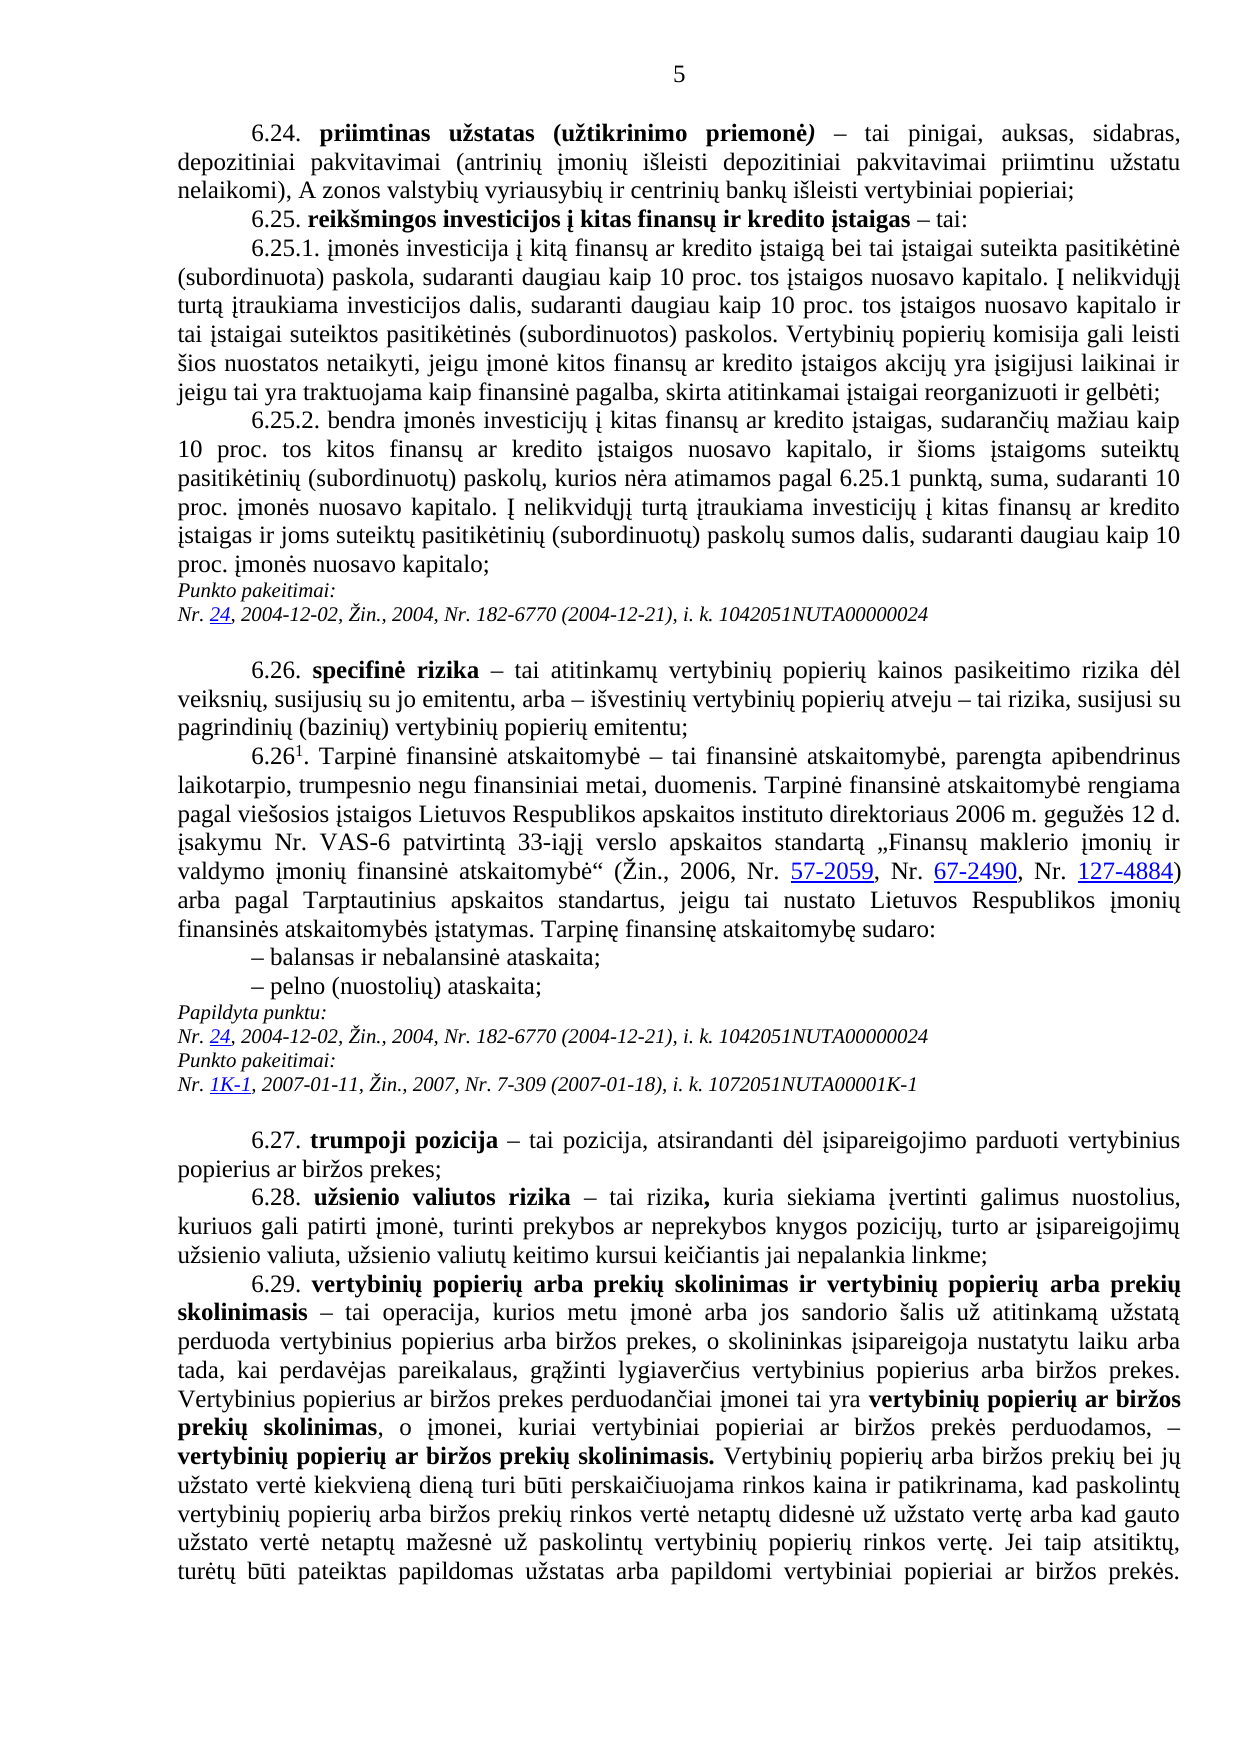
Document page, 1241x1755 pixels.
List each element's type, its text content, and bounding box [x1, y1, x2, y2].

text 6.25.2. bendra įmonės investicijų į kitas finansų ar kredito įstaigas, sudarančių mažiau kaip 10 proc. tos kitos finansų ar kredito įstaigos nuosavo kapitalo, ir šioms įstaigoms suteiktų pasitikėtinių (subordinuotų) paskolų, kurios nėra atimamos pagal 6.25.1 punktą, suma, sudaranti 10 proc. įmonės nuosavo kapitalo. Į nelikvidųjį turtą įtraukiama investicijų į kitas finansų ar kredito įstaigas ir joms suteiktų pasitikėtinių (subordinuotų) paskolų sumos dalis, sudaranti daugiau kaip 10 proc. įmonės nuosavo kapitalo; [177, 406, 1181, 578]
text 6.26. specifinė rizika – tai atitinkamų vertybinių popierių kainos pasikeitimo rizika dėl veiksnių, susijusių su jo emitentu, arba – išvestinių vertybinių popierių atveju – tai rizika, susijusi su pagrindinių (bazinių) vertybinių popierių emitentu; [177, 655, 1181, 741]
text Punkto pakeitimai: [177, 578, 1181, 602]
text 6.25. reikšmingos investicijos į kitas finansų ir kredito įstaigas – tai: [177, 204, 1181, 233]
text Punkto pakeitimai: [177, 1048, 1181, 1072]
text Nr. 1K-1, 2007-01-11, Žin., 2007, Nr. 7-309 (2007-01-18), i. k. 1072051NUTA00001K-1 [177, 1072, 1181, 1096]
text 6.24. priimtinas užstatas (užtikrinimo priemonė) – tai pinigai, auksas, sidabras, depozitiniai pakvitavimai (antrinių įmonių išleisti depozitiniai pakvitavimai priimtinu užstatu nelaikomi), A zonos valstybių vyriausybių ir centrinių bankų išleisti vertybiniai popieriai; [177, 118, 1181, 204]
text 6.25.1. įmonės investicija į kitą finansų ar kredito įstaigą bei tai įstaigai suteikta pasitikėtinė (subordinuota) paskola, sudaranti daugiau kaip 10 proc. tos įstaigos nuosavo kapitalo. Į nelikvidųjį turtą įtraukiama investicijos dalis, sudaranti daugiau kaip 10 proc. tos įstaigos nuosavo kapitalo ir tai įstaigai suteiktos pasitikėtinės (subordinuotos) paskolos. Vertybinių popierių komisija gali leisti šios nuostatos netaikyti, jeigu įmonė kitos finansų ar kredito įstaigos akcijų yra įsigijusi laikinai ir jeigu tai yra traktuojama kaip finansinė pagalba, skirta atitinkamai įstaigai reorganizuoti ir gelbėti; [177, 233, 1181, 406]
text Nr. 24, 2004-12-02, Žin., 2004, Nr. 182-6770 (2004-12-21), i. k. 1042051NUTA00000024 [177, 602, 1181, 626]
text Papildyta punktu: [177, 1000, 1181, 1024]
text – pelno (nuostolių) ataskaita; [177, 971, 1181, 1000]
text 6.29. vertybinių popierių arba prekių skolinimas ir vertybinių popierių arba prekių skolinimasis – tai operacija, kurios metu įmonė arba jos sandorio šalis už atitinkamą užstatą perduoda vertybinius popierius arba biržos prekes, o skolininkas įsipareigoja nustatytu laiku arba tada, kai perdavėjas pareikalaus, grąžinti lygiaverčius vertybinius popierius arba biržos prekes. Vertybinius popierius ar biržos prekes perduodančiai įmonei tai yra vertybinių popierių ar biržos prekių skolinimas, o įmonei, kuriai vertybiniai popieriai ar biržos prekės perduodamos, – vertybinių popierių ar biržos prekių skolinimasis. Vertybinių popierių arba biržos prekių bei jų užstato vertė kiekvieną dieną turi būti perskaičiuojama rinkos kaina ir patikrinama, kad paskolintų vertybinių popierių arba biržos prekių rinkos vertė netaptų didesnė už užstato vertę arba kad gauto užstato vertė netaptų mažesnė už paskolintų vertybinių popierių rinkos vertę. Jei taip atsitiktų, turėtų būti pateiktas papildomas užstatas arba papildomi vertybiniai popieriai ar biržos prekės. [177, 1269, 1181, 1585]
text – balansas ir nebalansinė ataskaita; [177, 942, 1181, 971]
text 6.28. užsienio valiutos rizika – tai rizika, kuria siekiama įvertinti galimus nuostolius, kuriuos gali patirti įmonė, turinti prekybos ar neprekybos knygos pozicijų, turto ar įsipareigojimų užsienio valiuta, užsienio valiutų keitimo kursui keičiantis jai nepalankia linkme; [177, 1182, 1181, 1269]
text 6.27. trumpoji pozicija – tai pozicija, atsirandanti dėl įsipareigojimo parduoti vertybinius popierius ar biržos prekes; [177, 1125, 1181, 1182]
text Nr. 24, 2004-12-02, Žin., 2004, Nr. 182-6770 (2004-12-21), i. k. 1042051NUTA00000024 [177, 1024, 1181, 1048]
text 6.261. Tarpinė finansinė atskaitomybė – tai finansinė atskaitomybė, parengta apibendrinus laikotarpio, trumpesnio negu finansiniai metai, duomenis. Tarpinė finansinė atskaitomybė rengiama pagal viešosios įstaigos Lietuvos Respublikos apskaitos instituto direktoriaus 2006 m. gegužės 12 d. įsakymu Nr. VAS-6 patvirtintą 33-iąjį verslo apskaitos standartą „Finansų maklerio įmonių ir valdymo įmonių finansinė atskaitomybė“ (Žin., 2006, Nr. 57-2059, Nr. 67-2490, Nr. 127-4884) arba pagal Tarptautinius apskaitos standartus, jeigu tai nustato Lietuvos Respublikos įmonių finansinės atskaitomybės įstatymas. Tarpinę finansinę atskaitomybę sudaro: [177, 741, 1181, 942]
